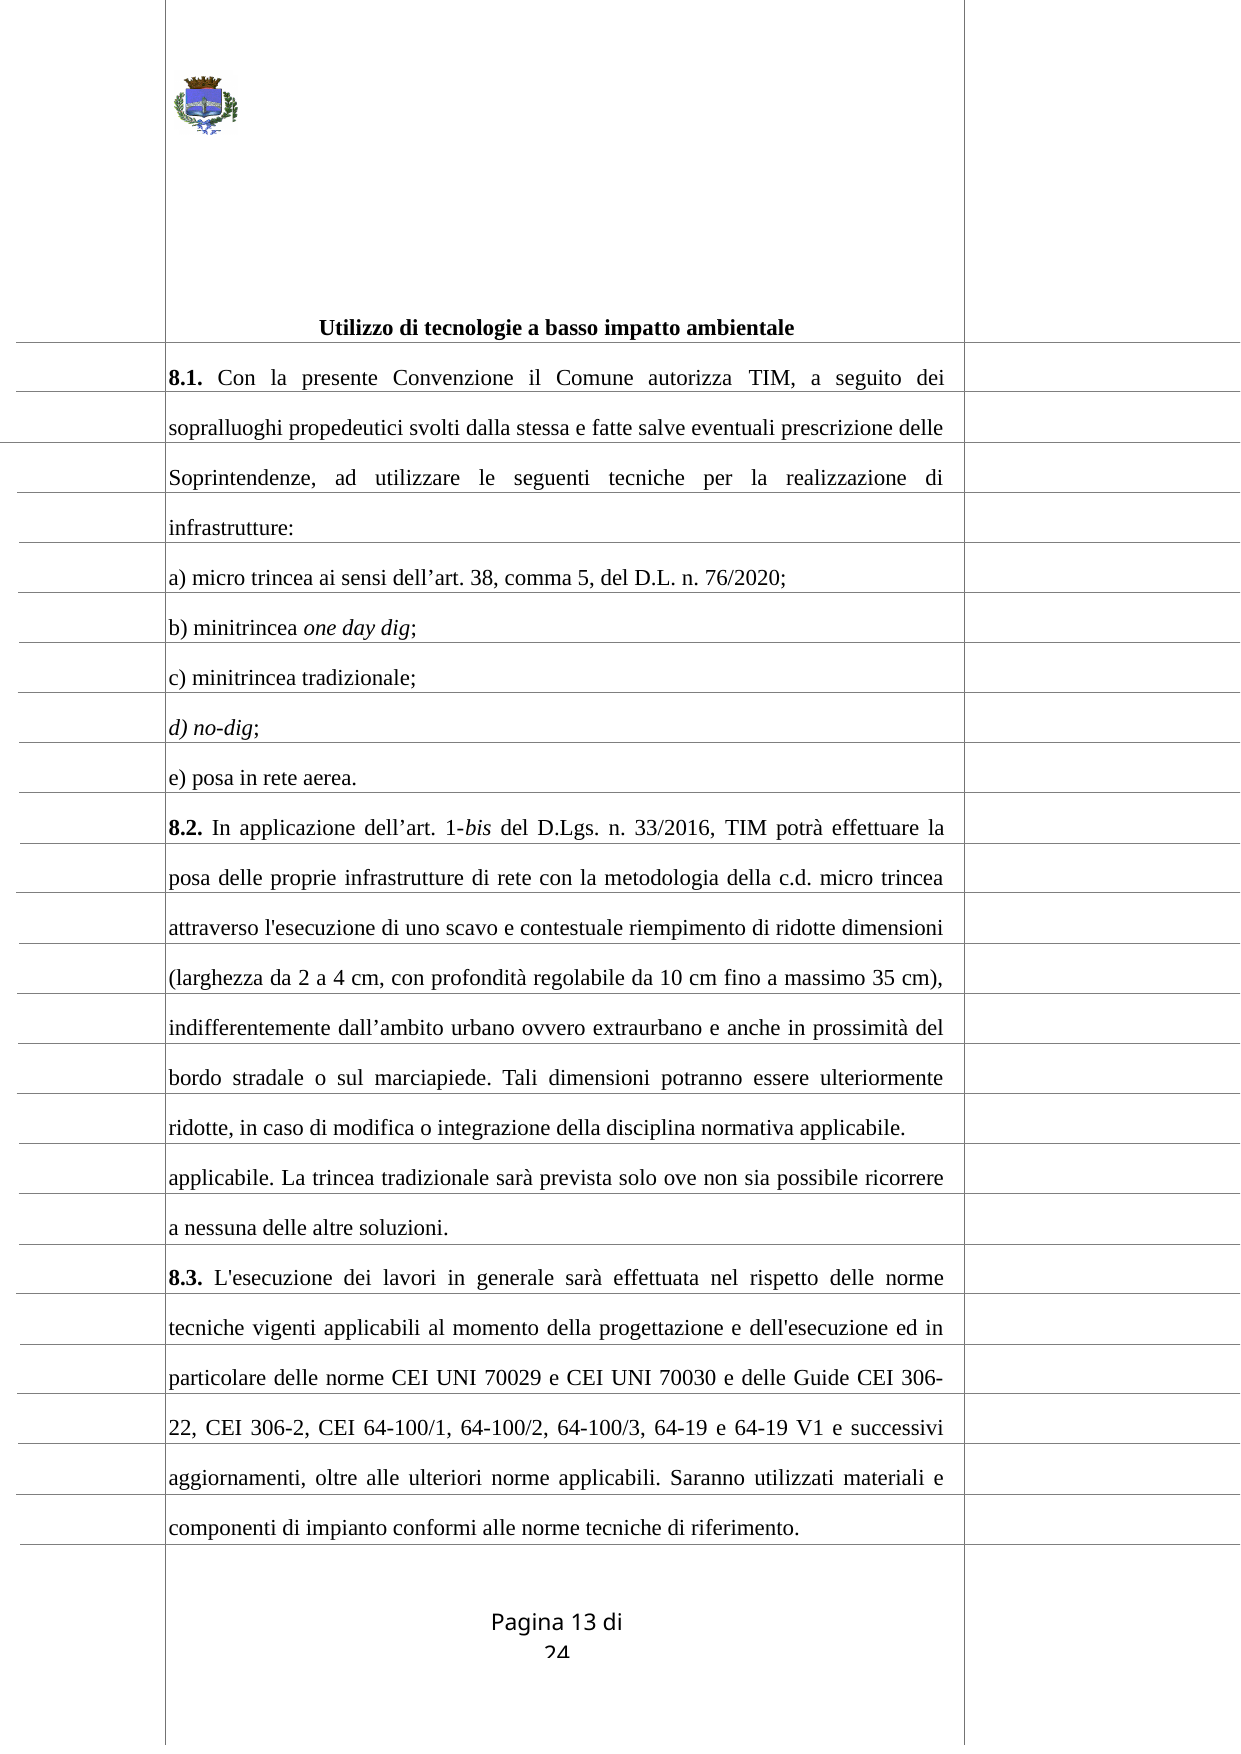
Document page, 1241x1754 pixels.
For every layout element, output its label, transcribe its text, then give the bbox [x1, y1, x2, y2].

text (larghezza da 2 a 4 cm, con profondità regolabile da 10 cm fino a massimo 35 cm), [168, 944, 945, 993]
text e) posa in rete aerea. [168, 745, 945, 792]
text Utilizzo di tecnologie a basso impatto ambientale [168, 295, 945, 342]
text 8.1. Con la presente Convenzione il Comune autorizza TIM, a seguito dei [168, 345, 945, 391]
text sopralluoghi propedeutici svolti dalla stessa e fatte salve eventuali prescrizione delle [168, 392, 945, 442]
text Soprintendenze, ad utilizzare le seguenti tecniche per la realizzazione di [168, 443, 945, 492]
text a) micro trincea ai sensi dell’art. 38, comma 5, del D.L. n. 76/2020; [168, 545, 945, 592]
text 22, CEI 306-2, CEI 64-100/1, 64-100/2, 64-100/3, 64-19 e 64-19 V1 e successivi [168, 1394, 945, 1443]
text bordo stradale o sul marciapiede. Tali dimensioni potranno essere ulteriormente [168, 1044, 945, 1093]
text c) minitrincea tradizionale; [168, 645, 945, 692]
text a nessuna delle altre soluzioni. [168, 1194, 945, 1244]
text particolare delle norme CEI UNI 70029 e CEI UNI 70030 e delle Guide CEI 306- [168, 1345, 945, 1393]
text aggiornamenti, oltre alle ulteriori norme applicabili. Saranno utilizzati materiali e [168, 1444, 945, 1494]
text d) no-dig; [168, 695, 945, 742]
text ridotte, in caso di modifica o integrazione della disciplina normativa applicabile. [168, 1094, 945, 1143]
text indifferentemente dall’ambito urbano ovvero extraurbano e anche in prossimità del [168, 994, 945, 1043]
text b) minitrincea one day dig; [168, 595, 945, 642]
text infrastrutture: [168, 493, 945, 542]
text attraverso l'esecuzione di uno scavo e contestuale riempimento di ridotte dimensioni [168, 893, 945, 943]
picture [173, 70, 238, 135]
text tecniche vigenti applicabili al momento della progettazione e dell'esecuzione ed in [168, 1294, 945, 1344]
text 8.3. L'esecuzione dei lavori in generale sarà effettuata nel rispetto delle norme [168, 1245, 945, 1293]
text applicabile. La trincea tradizionale sarà prevista solo ove non sia possibile ricorrere [168, 1145, 945, 1193]
text componenti di impianto conformi alle norme tecniche di riferimento. [168, 1495, 945, 1544]
text posa delle proprie infrastrutture di rete con la metodologia della c.d. micro trincea [168, 844, 945, 892]
text 8.2. In applicazione dell’art. 1-bis del D.Lgs. n. 33/2016, TIM potrà effettuare la [168, 795, 945, 843]
